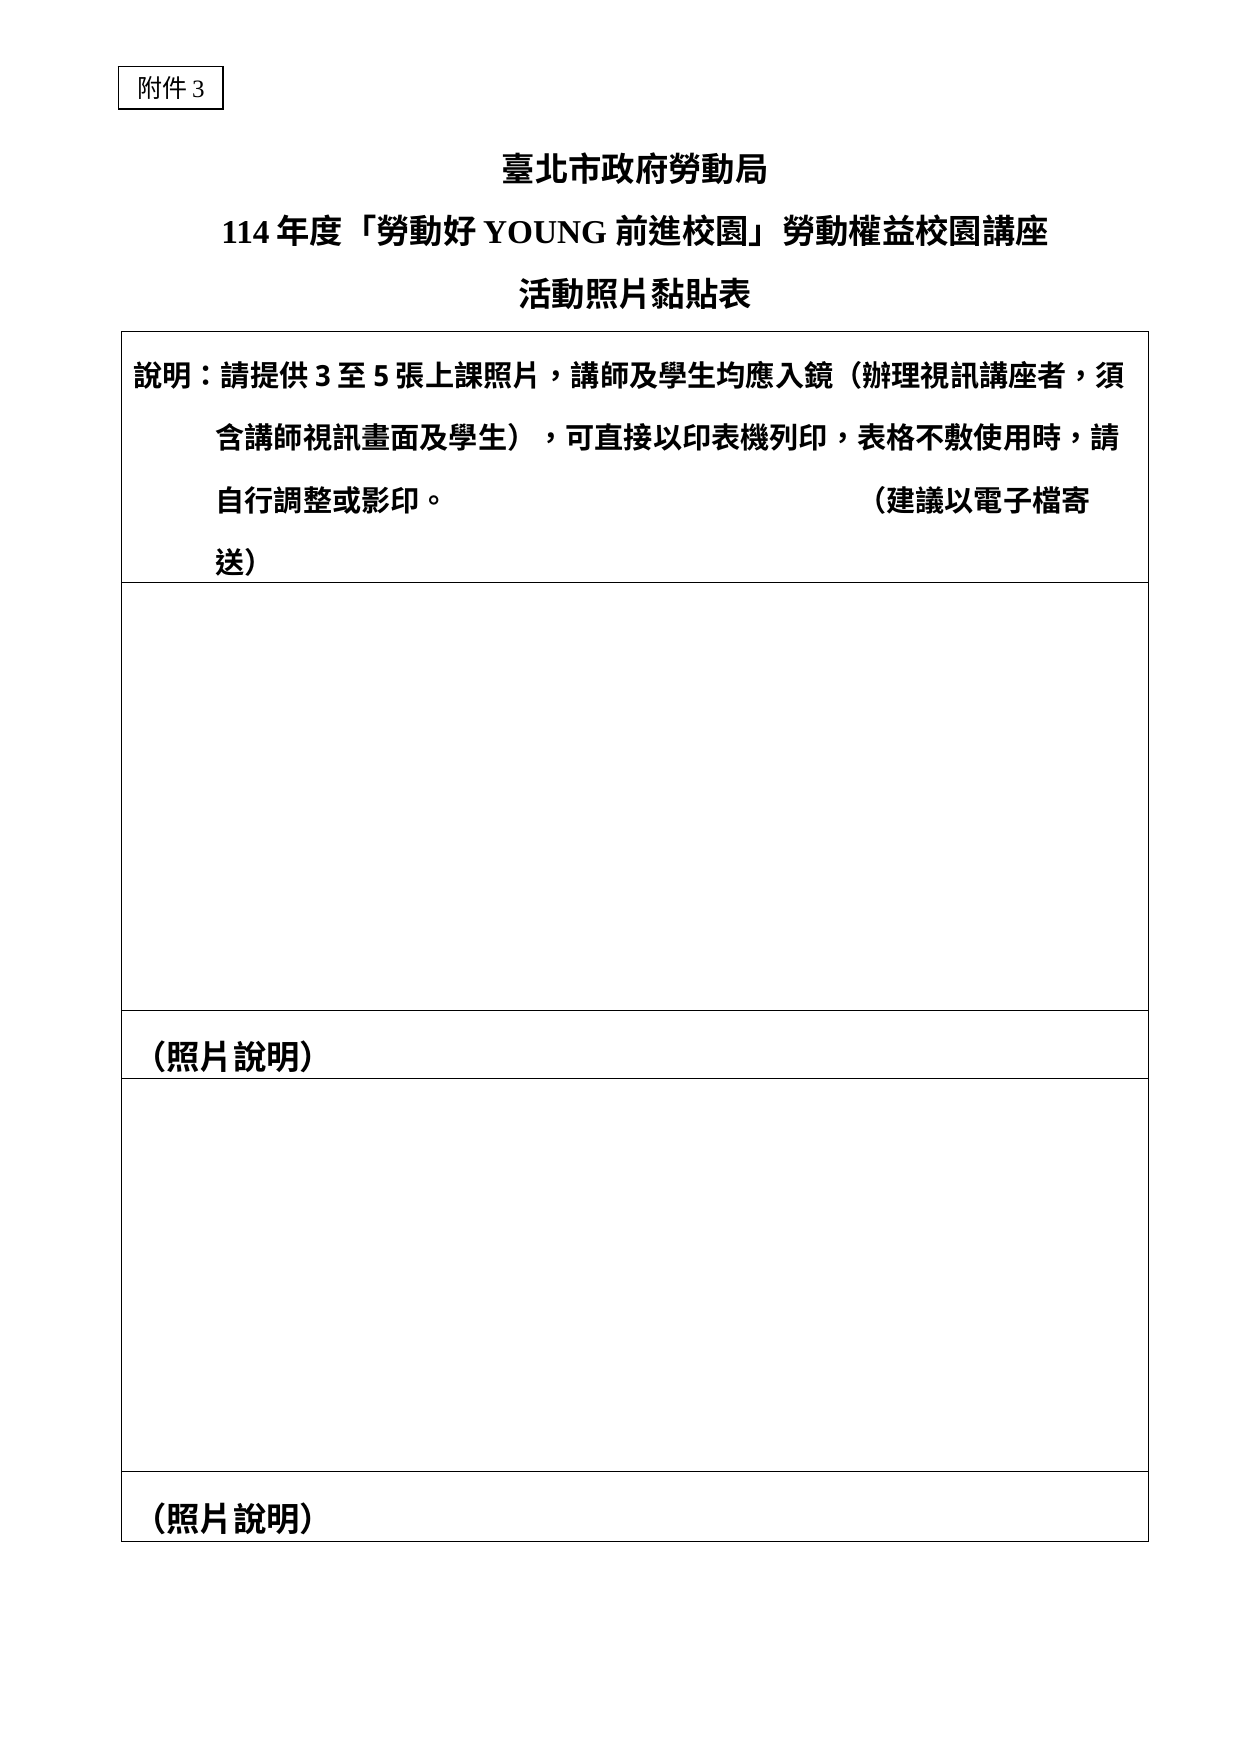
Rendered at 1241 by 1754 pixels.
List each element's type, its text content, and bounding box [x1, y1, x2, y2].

text 活動照片黏貼表 [118, 250, 1152, 312]
text 臺北市政府勞動局 [118, 125, 1152, 187]
table_cell （照片說明） [122, 1472, 1148, 1541]
text 附件3 [119, 67, 222, 105]
table_cell （照片說明） [122, 1011, 1148, 1078]
table_header 說明：請提供3至5張上課照片，講師及學生均應入鏡（辦理視訊講座者，須含講師視訊畫面及學生），可直接以印表機列印，表格不敷使用時，請自行調整或影印。 （建議以電子檔寄送） [122, 332, 1148, 582]
table_cell [122, 1079, 1148, 1471]
text 114年度「勞動好YOUNG 前進校園」勞動權益校園講座 [118, 187, 1152, 250]
table_cell [122, 583, 1148, 1010]
